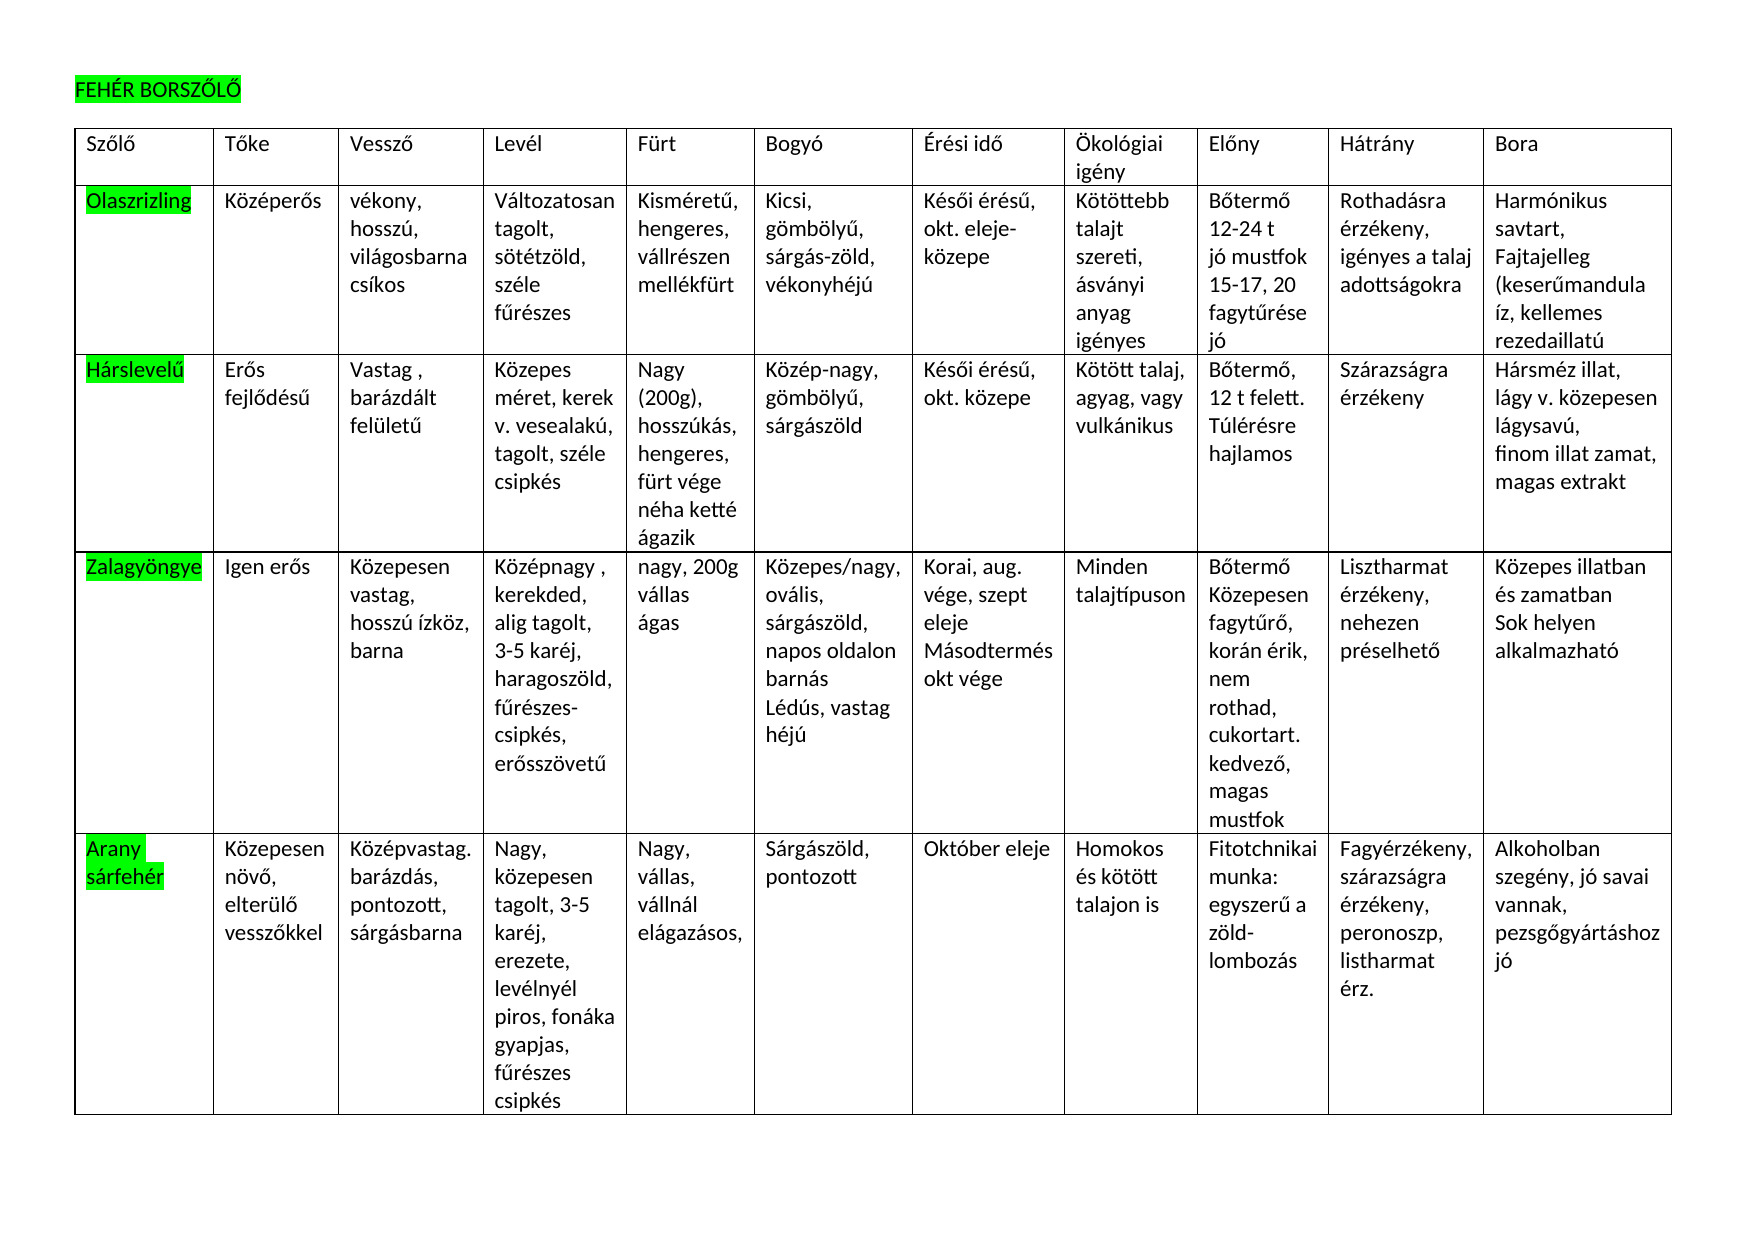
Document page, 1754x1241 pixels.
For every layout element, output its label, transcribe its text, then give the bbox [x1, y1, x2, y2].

table_cell nagy, 200g vállas ágas [627, 553, 754, 833]
table_header Bora [1484, 129, 1671, 185]
table_cell Zalagyöngye [76, 553, 213, 833]
table_cell Vastag , barázdált felületű [339, 355, 483, 551]
table_cell Kötöttebb talajt szereti, ásványi anyag igényes [1065, 186, 1197, 354]
table_cell Nagy (200g), hosszúkás, hengeres, fürt vége néha ketté ágazik [627, 355, 754, 551]
text FEHÉR BORSZŐLŐ [75, 75, 1679, 103]
table_cell Késői érésű, okt. közepe [913, 355, 1064, 551]
table_header Vessző [339, 129, 483, 185]
table_cell Közepes méret, kerek v. vesealakú, tagolt, széle csipkés [484, 355, 626, 551]
table_cell Fitotchnikai munka: egyszerű a zöld-lombozás [1198, 834, 1328, 1114]
table_cell Nagy, közepesen tagolt, 3-5 karéj, erezete, levélnyél piros, fonáka gyapjas, fűrészes csipkés [484, 834, 626, 1114]
table_header Fürt [627, 129, 754, 185]
table_cell Korai, aug. vége, szept eleje Másodtermés okt vége [913, 553, 1064, 833]
table_header Levél [484, 129, 626, 185]
table_cell Közepes/nagy, ovális, sárgászöld, napos oldalon barnás Lédús, vastag héjú [755, 553, 912, 833]
table_cell Bőtermő Közepesen fagytűrő, korán érik, nem rothad, cukortart. kedvező, magas mustfok [1198, 553, 1328, 833]
table_cell Alkoholban szegény, jó savai vannak, pezsgőgyártáshoz jó [1484, 834, 1671, 1114]
table_cell Október eleje [913, 834, 1064, 1114]
table_cell Lisztharmat érzékeny, nehezen préselhető [1329, 553, 1483, 833]
table_cell Középnagy , kerekded, alig tagolt, 3-5 karéj, haragoszöld, fűrészes-csipkés, erősszövetű [484, 553, 626, 833]
table_cell Hárslevelű [76, 355, 213, 551]
table_cell Kicsi, gömbölyű, sárgás-zöld, vékonyhéjú [755, 186, 912, 354]
table_cell Rothadásra érzékeny, igényes a talaj adottságokra [1329, 186, 1483, 354]
table_header Szőlő [76, 129, 213, 185]
table_cell Erős fejlődésű [214, 355, 338, 551]
table_cell Közepesen növő, elterülő vesszőkkel [214, 834, 338, 1114]
table_cell Nagy, vállas, vállnál elágazásos, [627, 834, 754, 1114]
table_header Bogyó [755, 129, 912, 185]
table_cell Igen erős [214, 553, 338, 833]
table_cell Minden talajtípuson [1065, 553, 1197, 833]
table_cell Harmónikus savtart, Fajtajelleg (keserűmandula íz, kellemes rezedaillatú [1484, 186, 1671, 354]
table_header Ökológiai igény [1065, 129, 1197, 185]
table_cell Középerős [214, 186, 338, 354]
table_header Hátrány [1329, 129, 1483, 185]
table_cell Arany sárfehér [76, 834, 213, 1114]
table_cell Középvastag. barázdás, pontozott, sárgásbarna [339, 834, 483, 1114]
table_header Előny [1198, 129, 1328, 185]
table_header Érési idő [913, 129, 1064, 185]
table_cell Szárazságra érzékeny [1329, 355, 1483, 551]
table_cell Homokos és kötött talajon is [1065, 834, 1197, 1114]
table_cell Hársméz illat, lágy v. közepesen lágysavú, finom illat zamat, magas extrakt [1484, 355, 1671, 551]
table_cell Változatosan tagolt, sötétzöld, széle fűrészes [484, 186, 626, 354]
table_cell Olaszrizling [76, 186, 213, 354]
table_cell Közepesen vastag, hosszú ízköz, barna [339, 553, 483, 833]
table_cell vékony, hosszú, világosbarna csíkos [339, 186, 483, 354]
table_cell Sárgászöld, pontozott [755, 834, 912, 1114]
table_cell Kötött talaj, agyag, vagy vulkánikus [1065, 355, 1197, 551]
table_cell Késői érésű, okt. eleje-közepe [913, 186, 1064, 354]
table_cell Bőtermő 12-24 t jó mustfok 15-17, 20 fagytűrése jó [1198, 186, 1328, 354]
table_cell Közép-nagy, gömbölyű, sárgászöld [755, 355, 912, 551]
table_cell Fagyérzékeny, szárazságra érzékeny, peronoszp, listharmat érz. [1329, 834, 1483, 1114]
table_cell Kisméretű, hengeres, vállrészen mellékfürt [627, 186, 754, 354]
table_cell Közepes illatban és zamatban Sok helyen alkalmazható [1484, 553, 1671, 833]
table_header Tőke [214, 129, 338, 185]
table_cell Bőtermő, 12 t felett. Túlérésre hajlamos [1198, 355, 1328, 551]
